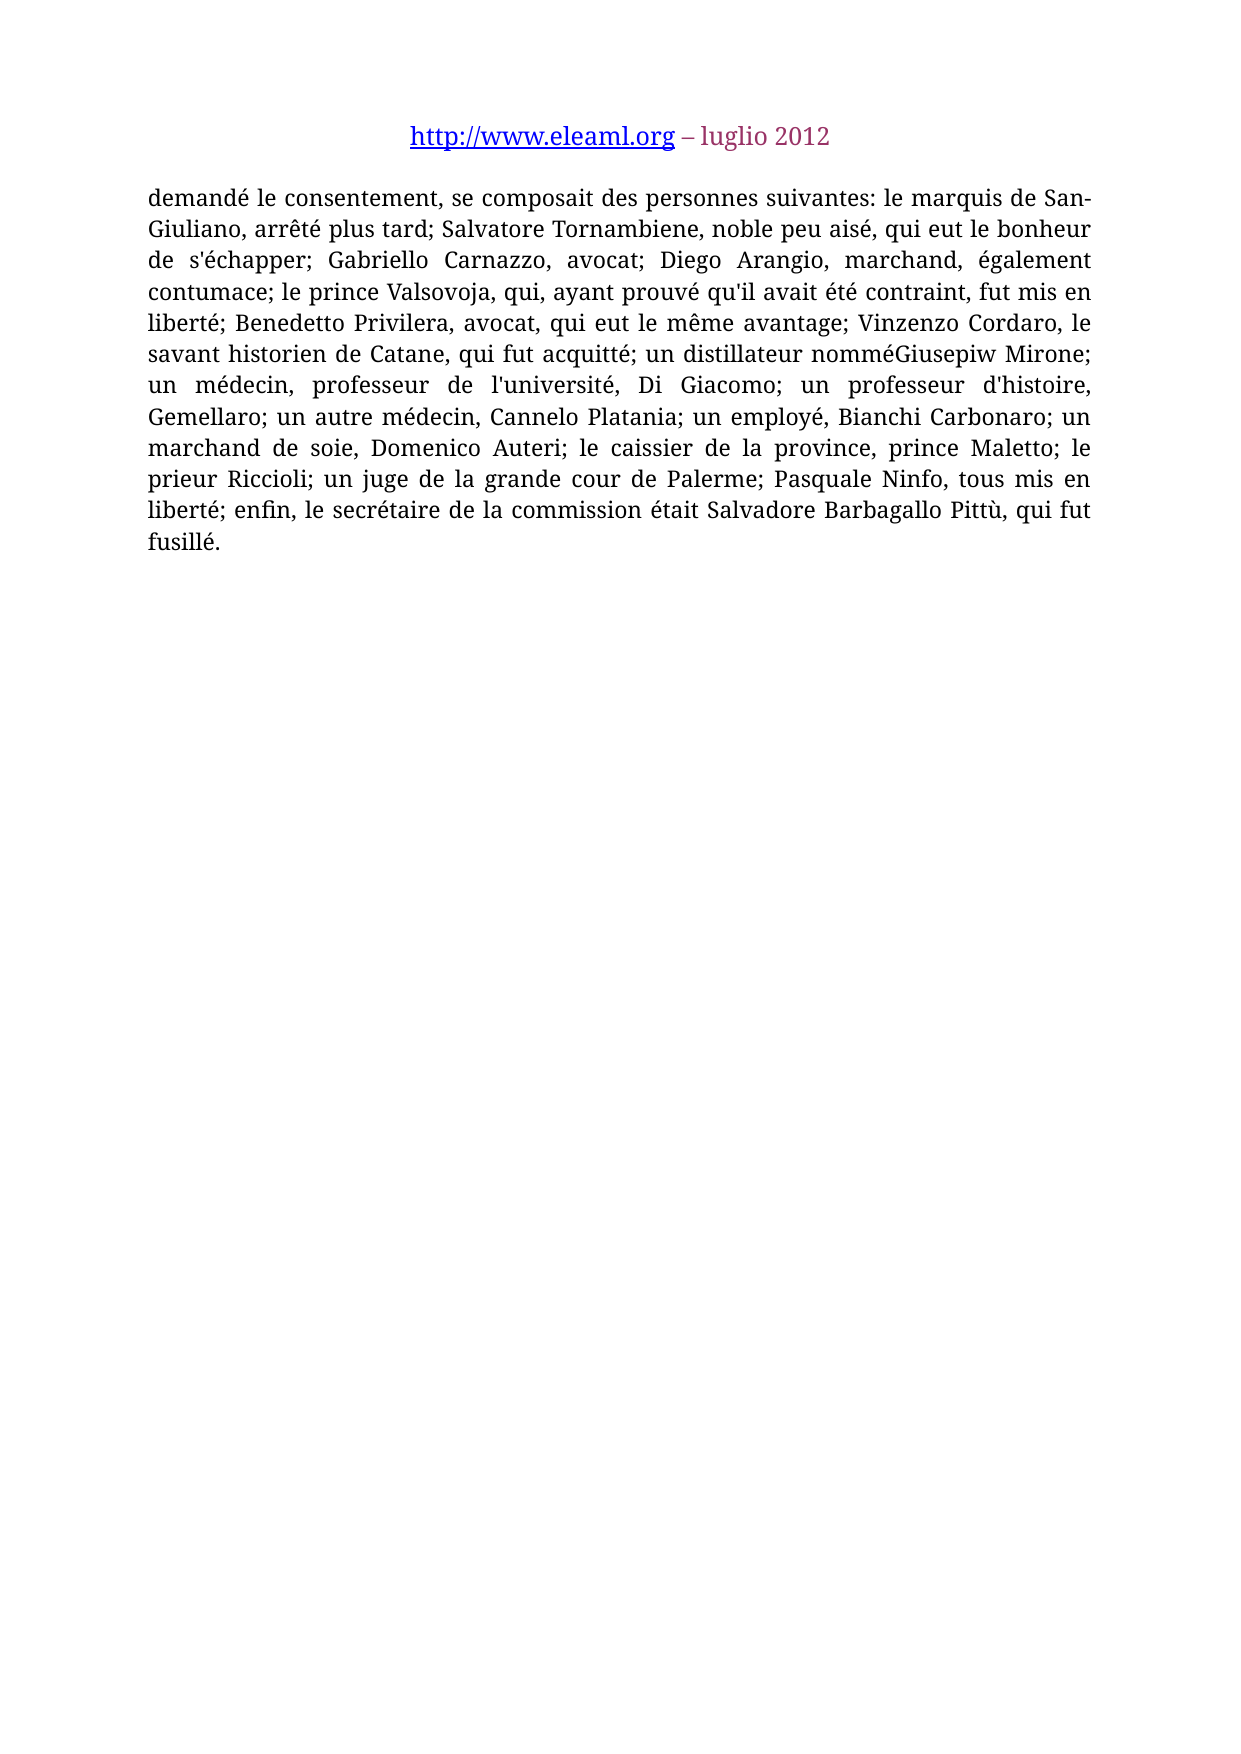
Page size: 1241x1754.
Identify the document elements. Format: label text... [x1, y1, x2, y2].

text demandé le consentement, se composait des personnes suivantes: le marquis de San-Giuliano, arrêté plus tard; Salvatore Tornambiene, noble peu aisé, qui eut le bonheur de s'échapper; Gabriello Carnazzo, avocat; Diego Arangio, marchand, également contumace; le prince Valsovoja, qui, ayant prouvé qu'il avait été contraint, fut mis en liberté; Benedetto Privilera, avocat, qui eut le même avantage; Vinzenzo Cordaro, le savant historien de Catane, qui fut acquitté; un distillateur nomméGiusepiw Mirone; un médecin, professeur de l'université, Di Giacomo; un professeur d'histoire, Gemellaro; un autre médecin, Cannelo Platania; un employé, Bianchi Carbonaro; un marchand de soie, Domenico Auteri; le caissier de la province, prince Maletto; le prieur Riccioli; un juge de la grande cour de Palerme; Pasquale Ninfo, tous mis en liberté; enfin, le secrétaire de la commission était Salvadore Barbagallo Pittù, qui fut fusillé. [148, 182, 1093, 557]
